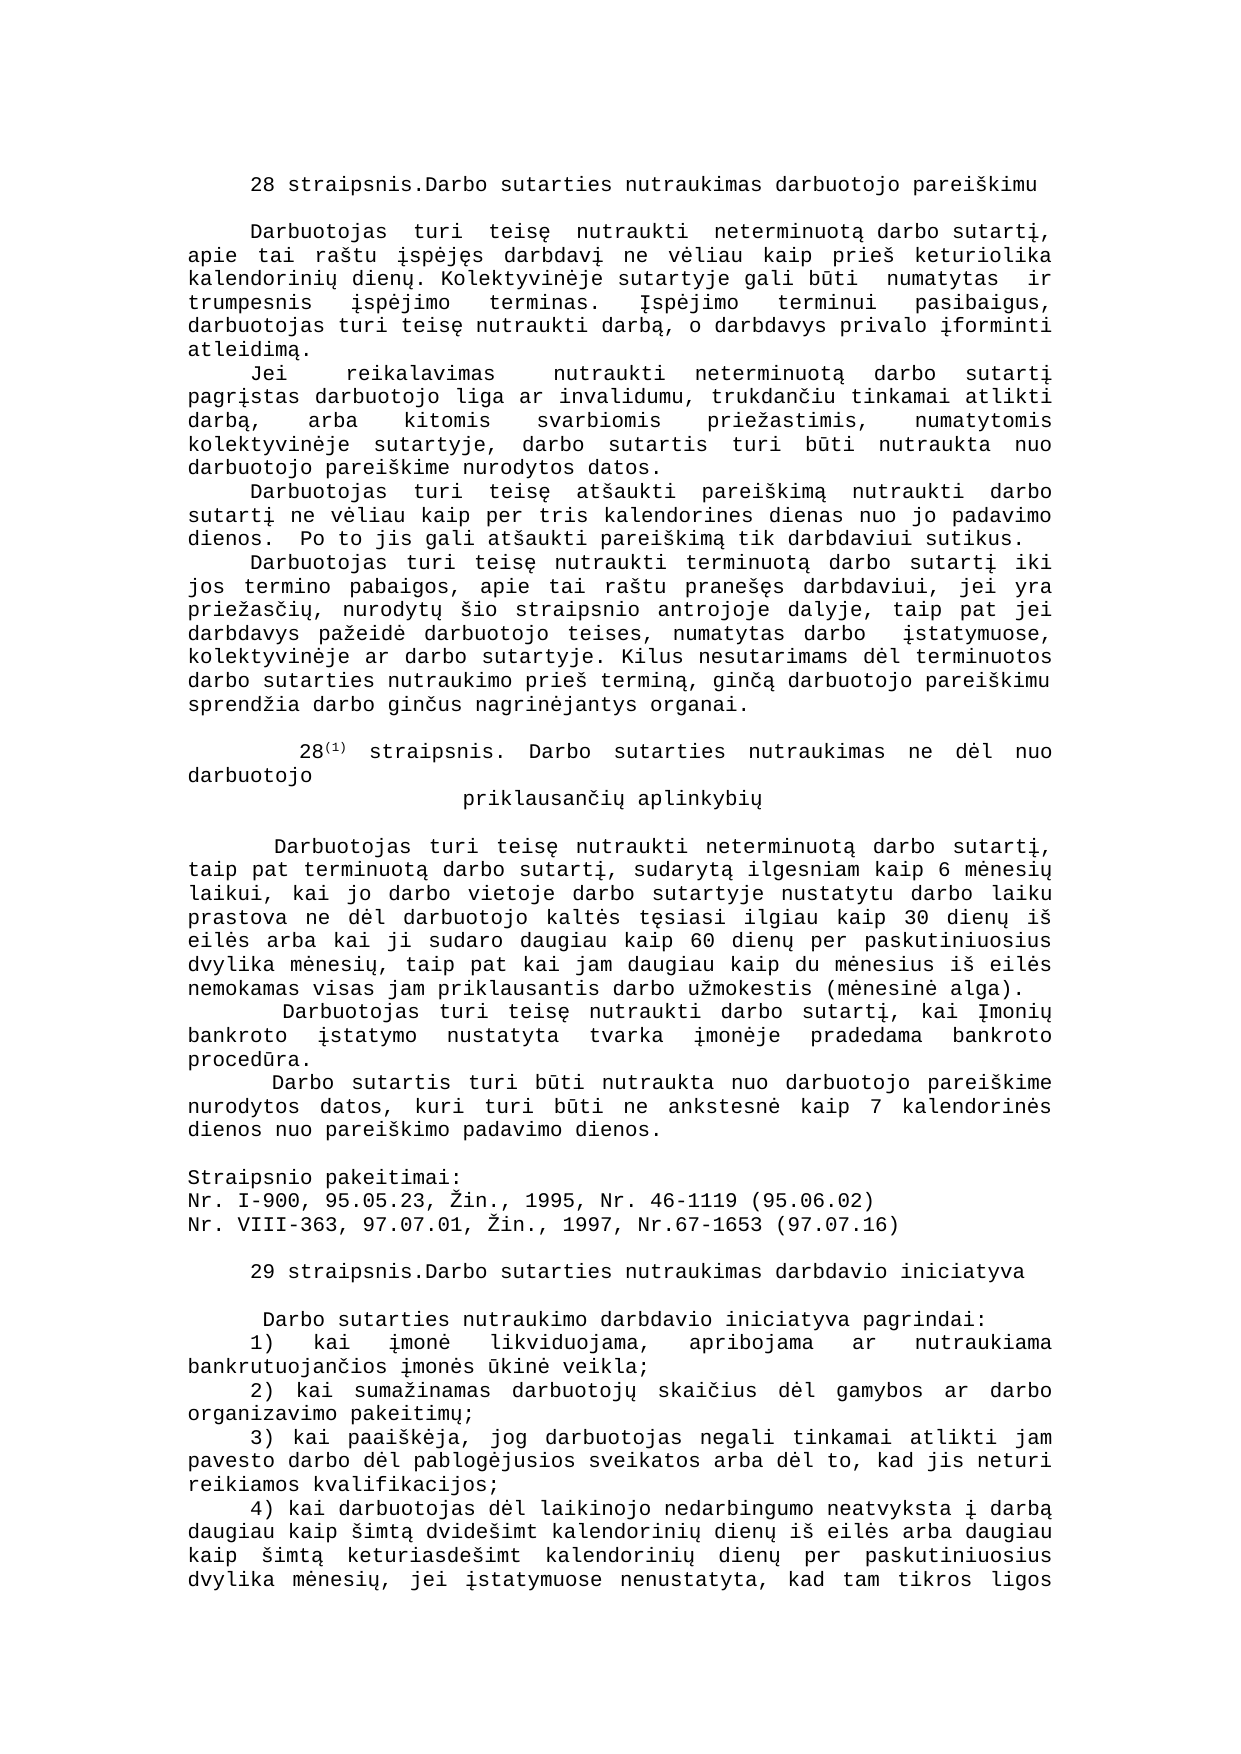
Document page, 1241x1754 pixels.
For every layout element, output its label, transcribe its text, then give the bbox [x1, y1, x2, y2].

text priklausančių aplinkybių [187, 788, 1053, 812]
text 2) kai sumažinamas darbuotojų skaičius dėl gamybos ar darbo organizavimo pakeitimų; [187, 1379, 1053, 1427]
text 29 straipsnis.Darbo sutarties nutraukimas darbdavio iniciatyva [187, 1261, 1053, 1285]
text Darbuotojas turi teisę nutraukti terminuotą darbo sutartį iki jos termino pabaigos, apie tai raštu pranešęs darbdaviui, jei yra priežasčių, nurodytų šio straipsnio antrojoje dalyje, taip pat jei darbdavys pažeidė darbuotojo teises, numatytas darbo įstatymuose, kolektyvinėje ar darbo sutartyje. Kilus nesutarimams dėl terminuotos darbo sutarties nutraukimo prieš terminą, ginčą darbuotojo pareiškimu [187, 552, 1053, 694]
text 28(1) straipsnis. Darbo sutarties nutraukimas ne dėl nuo darbuotojo [187, 741, 1053, 788]
text Darbo sutarties nutraukimo darbdavio iniciatyva pagrindai: [187, 1309, 1053, 1332]
text Straipsnio pakeitimai: [187, 1167, 1053, 1190]
text 28 straipsnis.Darbo sutarties nutraukimas darbuotojo pareiškimu [187, 174, 1053, 197]
text 1) kai įmonė likviduojama, apribojama ar nutraukiama bankrutuojančios įmonės ūkinė veikla; [187, 1332, 1053, 1379]
text Darbuotojas turi teisę nutraukti darbo sutartį, kai Įmonių bankroto įstatymo nustatyta tvarka įmonėje pradedama bankroto procedūra. [187, 1001, 1053, 1072]
text Jei reikalavimas nutraukti neterminuotą darbo sutartį pagrįstas darbuotojo liga ar invalidumu, trukdančiu tinkamai atlikti darbą, arba kitomis svarbiomis priežastimis, numatytomis kolektyvinėje sutartyje, darbo sutartis turi būti nutraukta nuo darbuotojo pareiškime nurodytos datos. [187, 363, 1053, 481]
text 4) kai darbuotojas dėl laikinojo nedarbingumo neatvyksta į darbą daugiau kaip šimtą dvidešimt kalendorinių dienų iš eilės arba daugiau kaip šimtą keturiasdešimt kalendorinių dienų per paskutiniuosius dvylika mėnesių, jei įstatymuose nenustatyta, kad tam tikros ligos [187, 1498, 1053, 1592]
text Nr. VIII-363, 97.07.01, Žin., 1997, Nr.67-1653 (97.07.16) [187, 1214, 1053, 1238]
text Darbuotojas turi teisę nutraukti neterminuotą darbo sutartį, taip pat terminuotą darbo sutartį, sudarytą ilgesniam kaip 6 mėnesių laikui, kai jo darbo vietoje darbo sutartyje nustatytu darbo laiku prastova ne dėl darbuotojo kaltės tęsiasi ilgiau kaip 30 dienų iš eilės arba kai ji sudaro daugiau kaip 60 dienų per paskutiniuosius dvylika mėnesių, taip pat kai jam daugiau kaip du mėnesius iš eilės nemokamas visas jam priklausantis darbo užmokestis (mėnesinė alga). [187, 836, 1053, 1001]
text Darbuotojas turi teisę atšaukti pareiškimą nutraukti darbo sutartį ne vėliau kaip per tris kalendorines dienas nuo jo padavimo dienos. Po to jis gali atšaukti pareiškimą tik darbdaviui sutikus. [187, 481, 1053, 552]
text Nr. I-900, 95.05.23, Žin., 1995, Nr. 46-1119 (95.06.02) [187, 1190, 1053, 1214]
text Darbuotojas turi teisę nutraukti neterminuotą darbo sutartį, apie tai raštu įspėjęs darbdavį ne vėliau kaip prieš keturiolika kalendorinių dienų. Kolektyvinėje sutartyje gali būti numatytas ir trumpesnis įspėjimo terminas. Įspėjimo terminui pasibaigus, darbuotojas turi teisę nutraukti darbą, o darbdavys privalo įforminti atleidimą. [187, 221, 1053, 363]
text Darbo sutartis turi būti nutraukta nuo darbuotojo pareiškime nurodytos datos, kuri turi būti ne ankstesnė kaip 7 kalendorinės dienos nuo pareiškimo padavimo dienos. [187, 1072, 1053, 1143]
text sprendžia darbo ginčus nagrinėjantys organai. [187, 694, 1053, 717]
text 3) kai paaiškėja, jog darbuotojas negali tinkamai atlikti jam pavesto darbo dėl pablogėjusios sveikatos arba dėl to, kad jis neturi reikiamos kvalifikacijos; [187, 1427, 1053, 1498]
